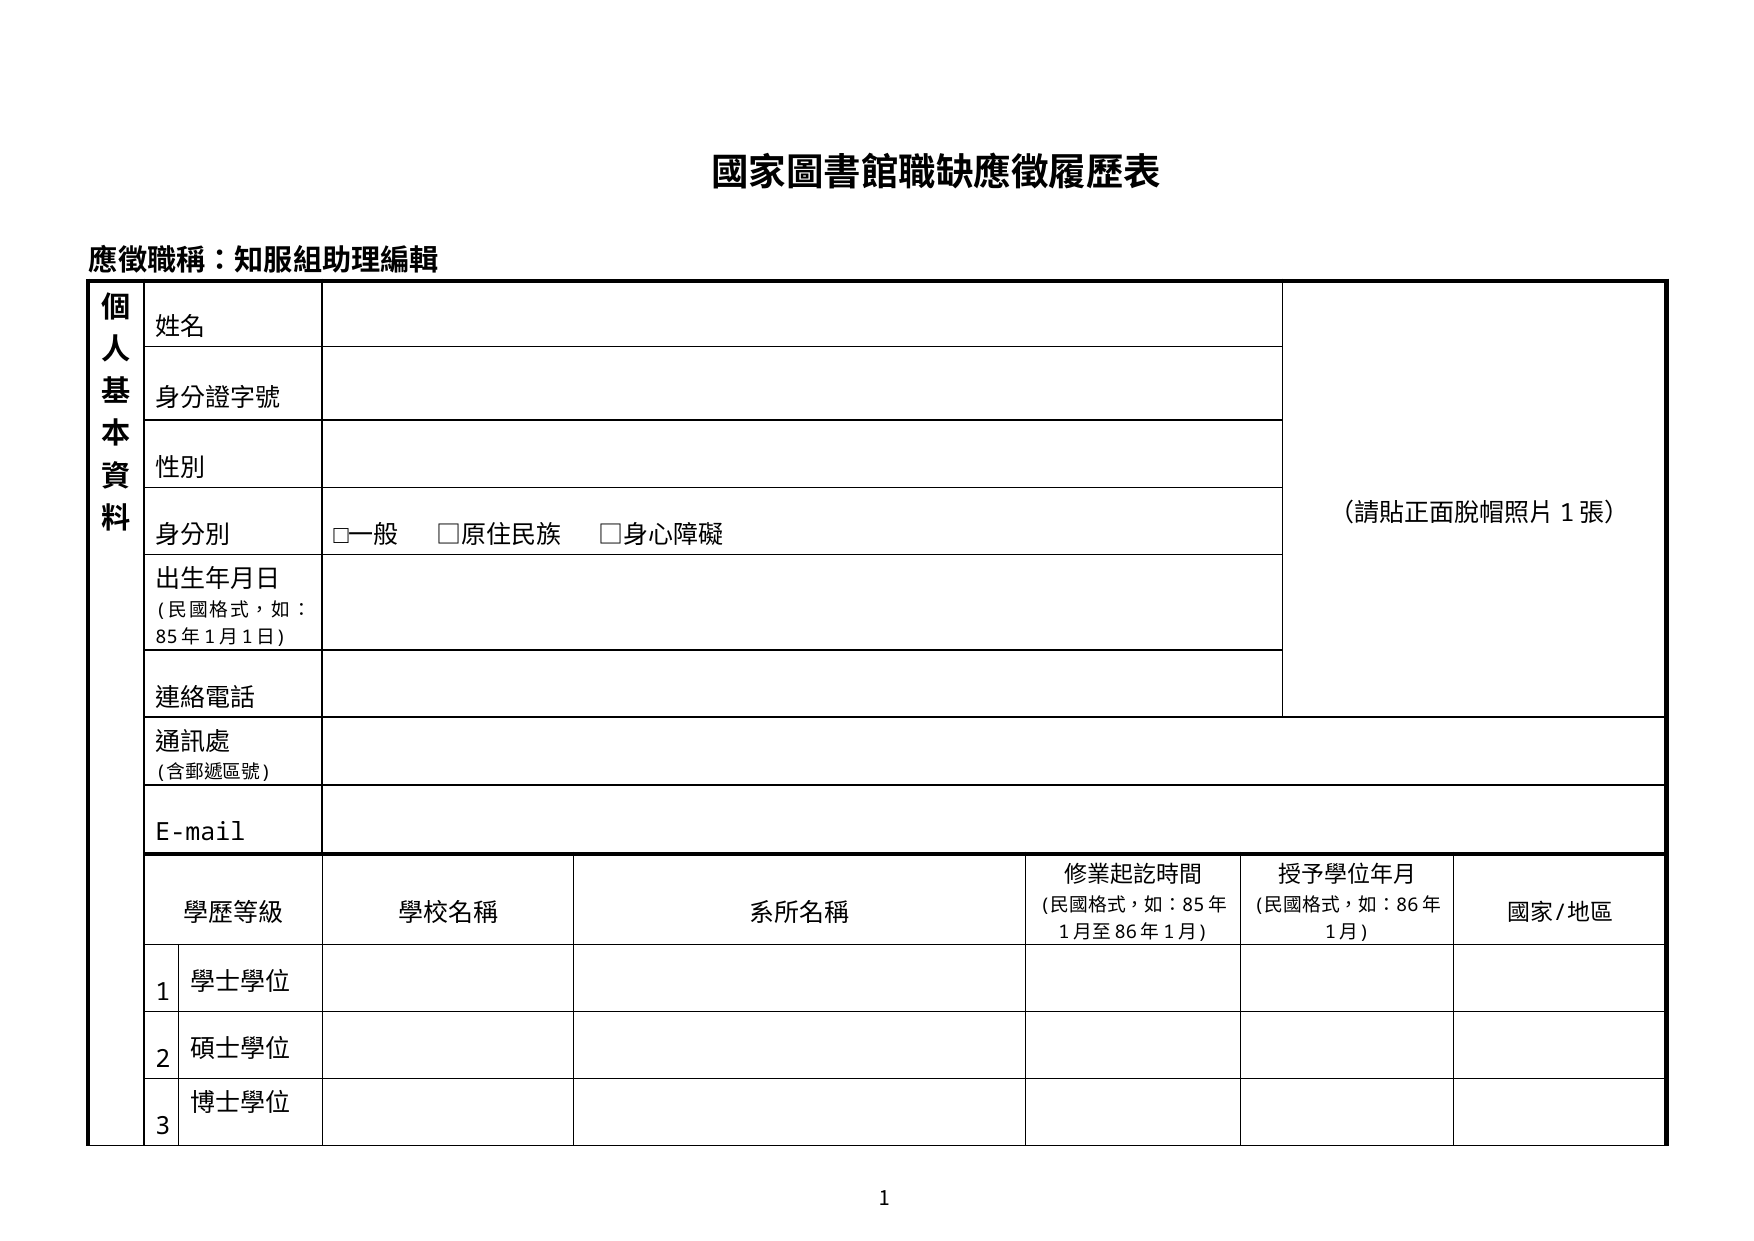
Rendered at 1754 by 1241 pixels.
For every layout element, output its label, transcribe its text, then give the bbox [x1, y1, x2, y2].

table_cell [323, 651, 1282, 716]
table_cell 博士學位 [179, 1079, 322, 1145]
table_cell [574, 945, 1025, 1011]
table_cell 1 [145, 945, 178, 1011]
table_cell [323, 1079, 573, 1145]
table_cell 系所名稱 [574, 856, 1025, 944]
table_cell 2 [145, 1012, 178, 1078]
table_cell [1454, 945, 1664, 1011]
table_header [323, 283, 1282, 346]
table_cell [323, 945, 573, 1011]
table_cell [323, 555, 1282, 649]
table_cell 碩士學位 [179, 1012, 322, 1078]
table_cell 身分別 [145, 488, 321, 554]
table_cell [323, 421, 1282, 487]
table_cell 身分證字號 [145, 347, 321, 419]
table_cell 性別 [145, 421, 321, 487]
table_cell [574, 1012, 1025, 1078]
text 應徵職稱：知服組助理編輯 [89, 236, 1695, 278]
table_cell 修業起訖時間 (民國格式，如：85年1月至86年1月) [1026, 856, 1240, 944]
table_cell [1026, 1079, 1240, 1145]
table_cell [1026, 1012, 1240, 1078]
table_cell [1241, 945, 1453, 1011]
table_header （請貼正面脫帽照片1張） [1283, 283, 1664, 716]
table_cell 學士學位 [179, 945, 322, 1011]
table_cell 通訊處 (含郵遞區號) [145, 718, 321, 784]
table_cell 連絡電話 [145, 651, 321, 716]
table_cell [1241, 1012, 1453, 1078]
table_header 姓名 [145, 283, 321, 346]
table_cell [1241, 1079, 1453, 1145]
table_cell [1026, 945, 1240, 1011]
table_cell [574, 1079, 1025, 1145]
table_cell □一般 󠇯□原住民族 󠇯□身心障礙 [323, 488, 1282, 554]
table_cell [323, 786, 1664, 852]
table_cell 學校名稱 [323, 856, 573, 944]
text 國家圖書館職缺應徵履歷表 [177, 142, 1695, 196]
table_cell 3 [145, 1079, 178, 1145]
table_header 個人基本資料 [90, 283, 143, 1145]
table_cell [323, 1012, 573, 1078]
table_cell 出生年月日 (民國格式，如：85年1月1日) [145, 555, 321, 649]
table_cell 國家/地區 [1454, 856, 1664, 944]
table_cell E-mail [145, 786, 321, 852]
table_cell 授予學位年月 (民國格式，如：86年1月) [1241, 856, 1453, 944]
table_cell [323, 347, 1282, 419]
table_cell [1454, 1012, 1664, 1078]
table_cell [1454, 1079, 1664, 1145]
table_cell 學歷等級 [145, 856, 322, 944]
table_cell [323, 718, 1664, 784]
